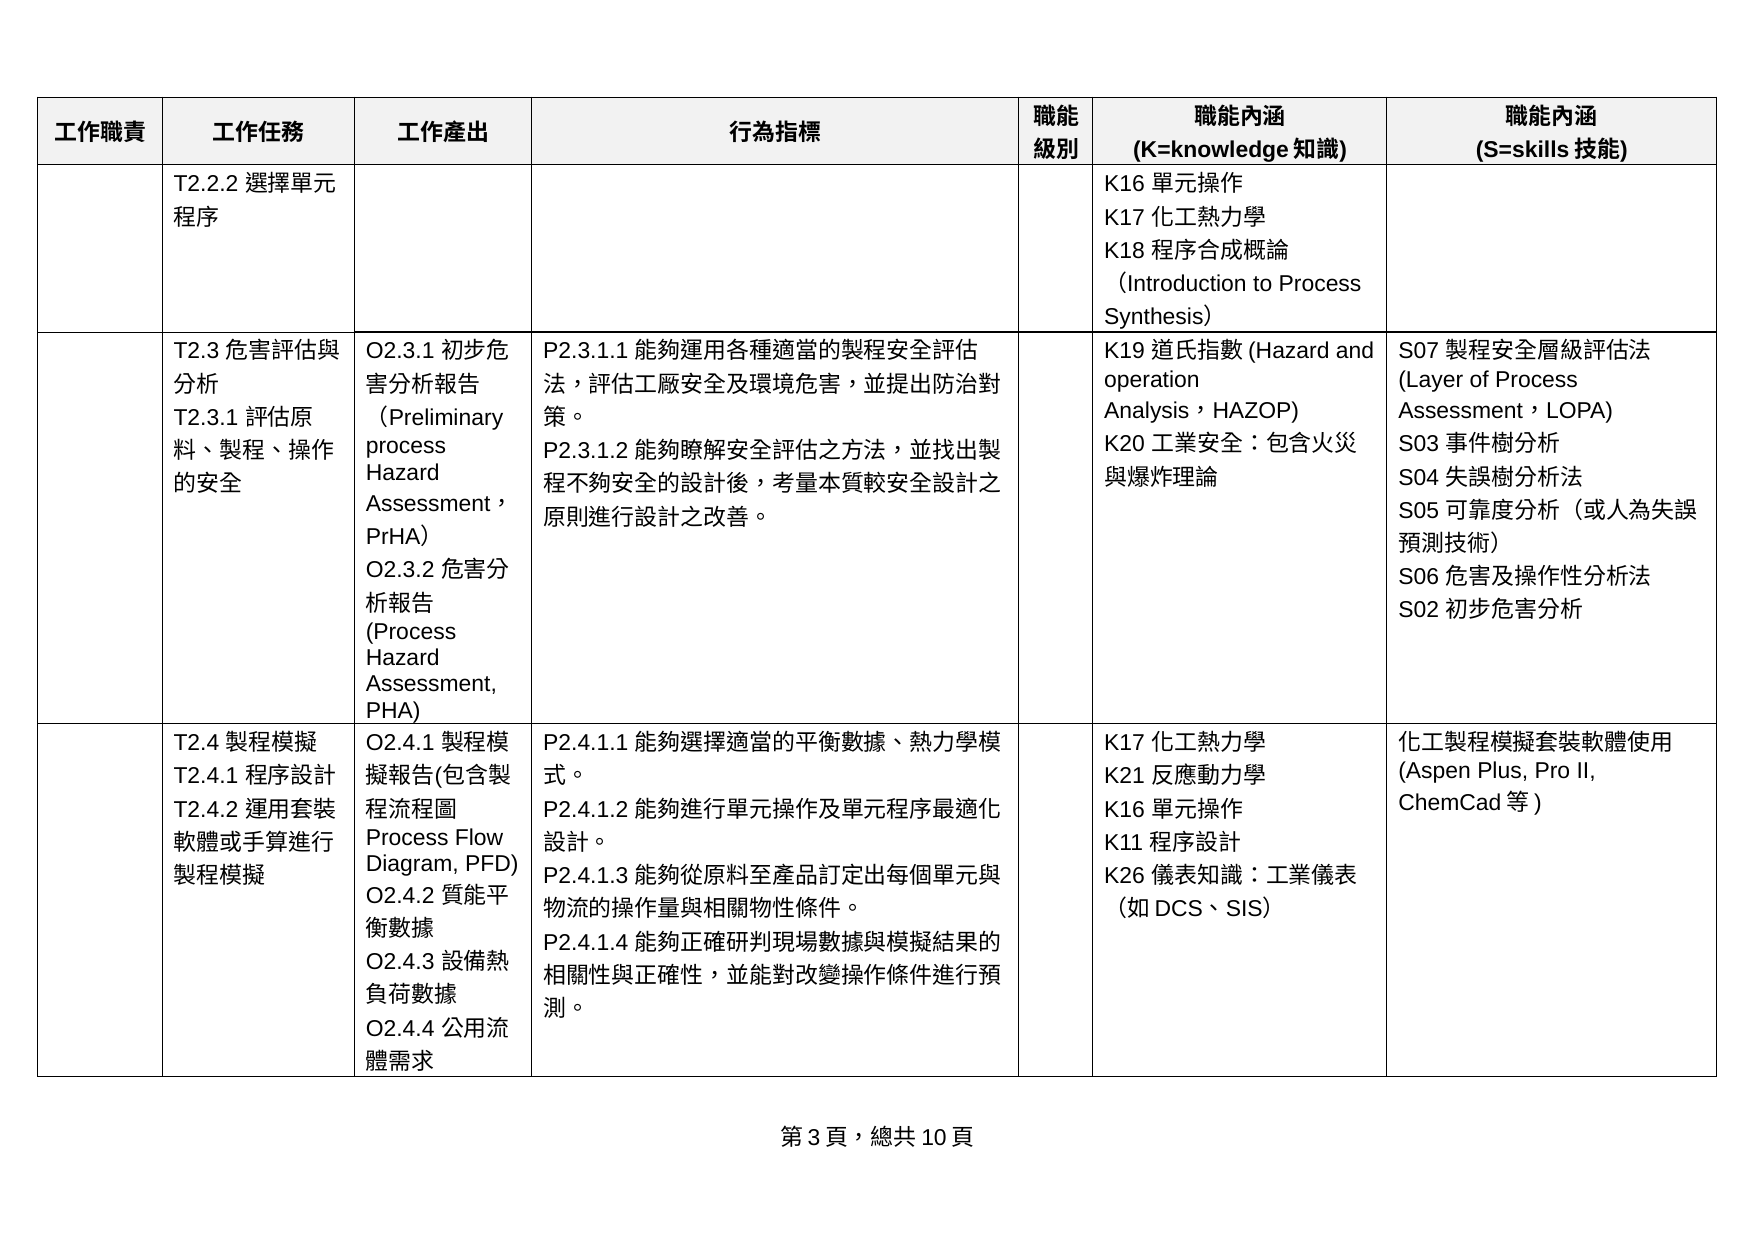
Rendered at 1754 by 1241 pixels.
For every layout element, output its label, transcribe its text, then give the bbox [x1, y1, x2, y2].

table_cell K19 道氏指數 (Hazard and operation Analysis，HAZOP) K20 工業安全：包含火災與爆炸理論 [1093, 333, 1386, 723]
table_cell [1019, 333, 1092, 723]
table_header 職能級別 [1019, 98, 1092, 164]
table_cell K17 化工熱力學 K21 反應動力學 K16 單元操作 K11 程序設計 K26 儀表知識：工業儀表（如DCS、SIS） [1093, 724, 1386, 1076]
table_cell [1019, 165, 1092, 331]
table_cell [1019, 724, 1092, 1076]
table_header 行為指標 [532, 98, 1018, 164]
table_cell [38, 165, 162, 331]
table_header 職能內涵 (S=skills技能) [1387, 98, 1716, 164]
table_header 工作任務 [163, 98, 354, 164]
table_cell T2.3 危害評估與分析 T2.3.1 評估原料、製程、操作的安全 [163, 333, 354, 723]
table_cell P2.3.1.1 能夠運用各種適當的製程安全評估法，評估工厰安全及環境危害，並提出防治對策。 P2.3.1.2 能夠瞭解安全評估之方法，並找出製程不夠安全的設計後，考量本質較安全設計之原則進行設計之改善。 [532, 333, 1018, 723]
table_cell T2.4 製程模擬 T2.4.1 程序設計 T2.4.2 運用套裝軟體或手算進行製程模擬 [163, 724, 354, 1076]
table_cell S07 製程安全層級評估法(Layer of Process Assessment，LOPA) S03 事件樹分析 S04 失誤樹分析法 S05 可靠度分析（或人為失誤預測技術） S06 危害及操作性分析法 S02 初步危害分析 [1387, 333, 1716, 723]
table_header 職能內涵 (K=knowledge知識) [1093, 98, 1386, 164]
table_cell 化工製程模擬套裝軟體使用(Aspen Plus, Pro II, ChemCad等 ) [1387, 724, 1716, 1076]
table_cell P2.4.1.1 能夠選擇適當的平衡數據、熱力學模式。 P2.4.1.2 能夠進行單元操作及單元程序最適化設計。 P2.4.1.3 能夠從原料至產品訂定出每個單元與物流的操作量與相關物性條件。 P2.4.1.4 能夠正確研判現場數據與模擬結果的相關性與正確性，並能對改變操作條件進行預測。 [532, 724, 1018, 1076]
table_cell O2.4.1 製程模擬報告(包含製程流程圖Process Flow Diagram, PFD) O2.4.2 質能平衡數據 O2.4.3 設備熱負荷數據 O2.4.4 公用流體需求 [355, 724, 531, 1076]
table_header 工作職責 [38, 98, 162, 164]
table_cell [1387, 165, 1716, 331]
table_cell T2.2.2 選擇單元程序 [163, 165, 354, 331]
table_cell [38, 724, 162, 1076]
table_cell [355, 165, 531, 331]
table_header 工作產出 [355, 98, 531, 164]
table_cell O2.3.1 初步危害分析報告（Preliminary process Hazard Assessment，PrHA） O2.3.2 危害分析報告(Process Hazard Assessment, PHA) [355, 333, 531, 723]
table_cell K16 單元操作 K17 化工熱力學 K18 程序合成概論（Introduction to Process Synthesis） [1093, 165, 1386, 331]
table_cell [532, 165, 1018, 331]
table_cell [38, 333, 162, 723]
